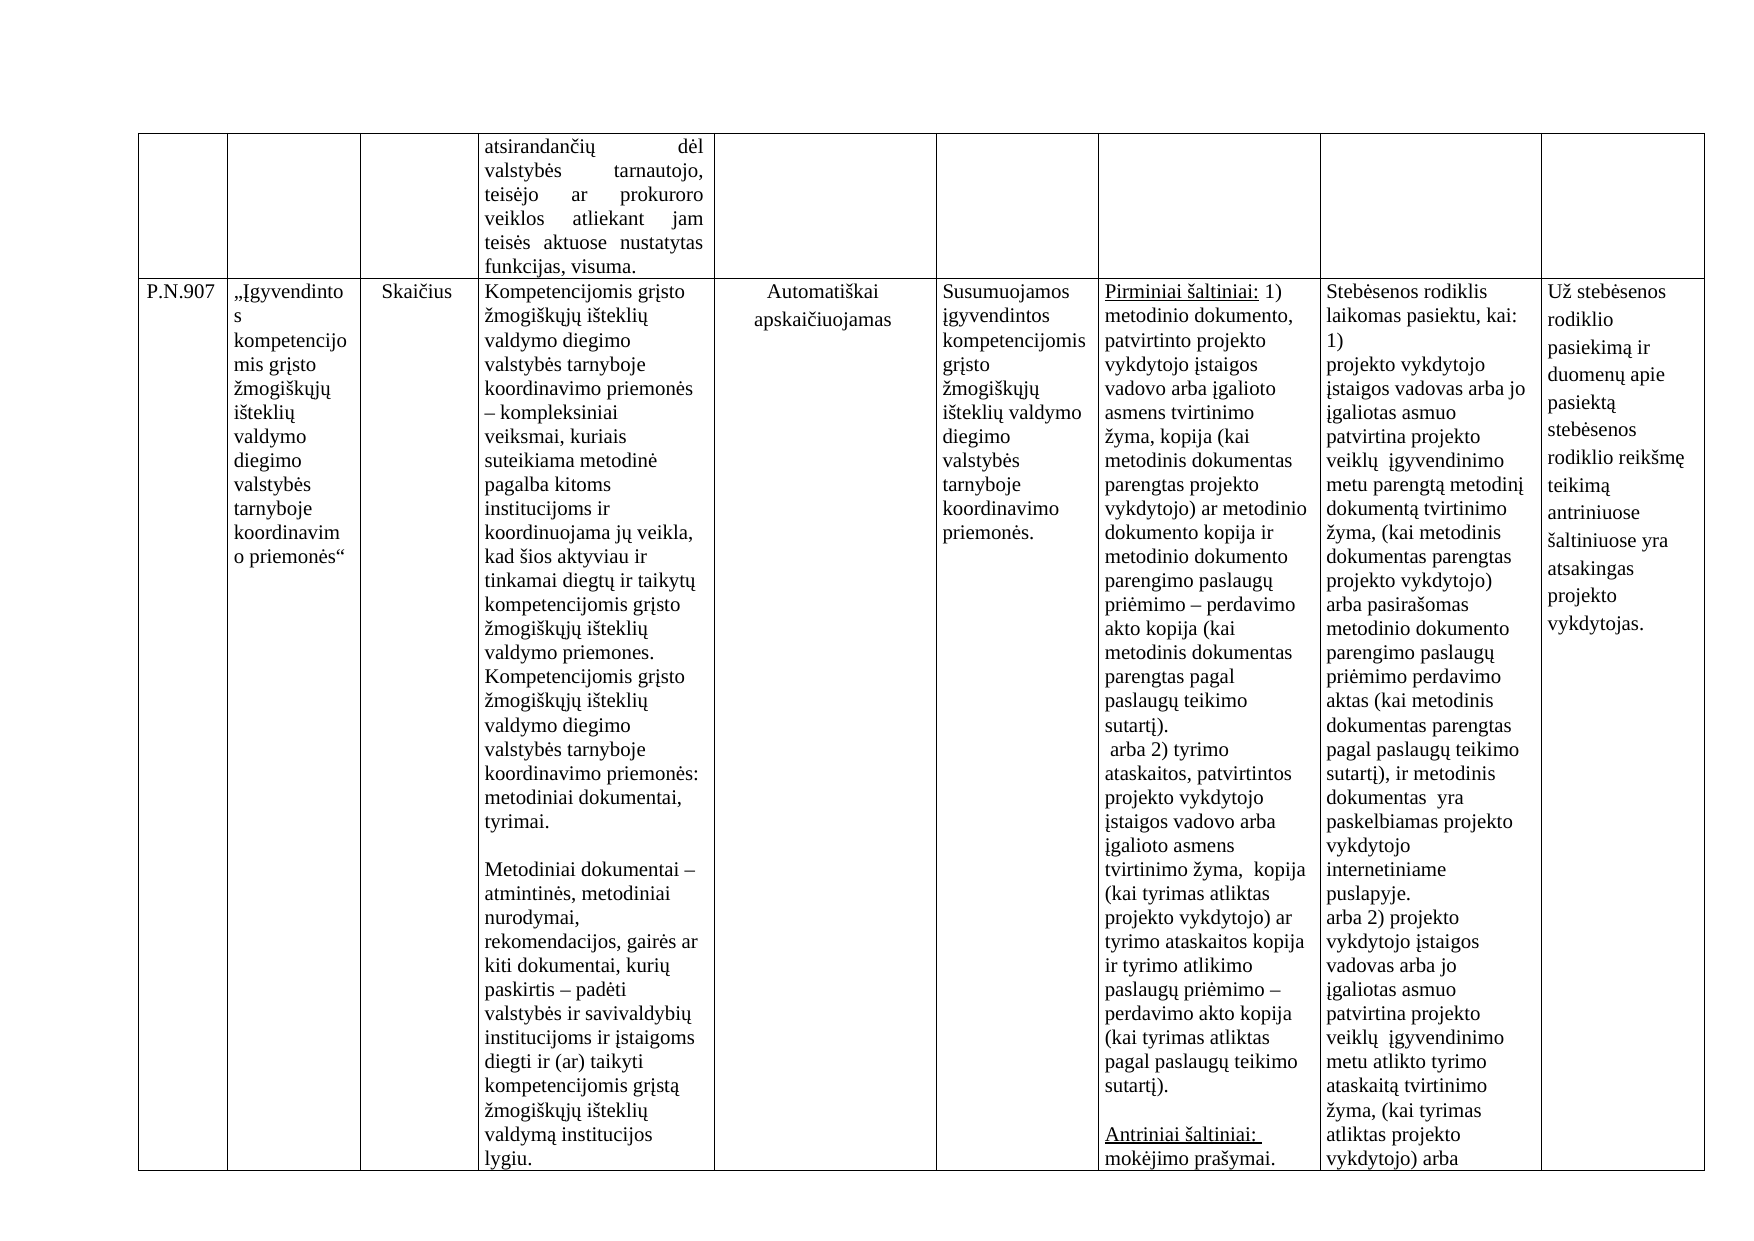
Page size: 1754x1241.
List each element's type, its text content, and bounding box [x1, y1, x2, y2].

table_cell Susumuojamos įgyvendintos kompetencijomis grįsto žmogiškųjų išteklių valdymo diegimo valstybės tarnyboje koordinavimo priemonės. [937, 279, 1098, 1170]
table_cell Pirminiai šaltiniai: 1) metodinio dokumento, patvirtinto projekto vykdytojo įstaigos vadovo arba įgalioto asmens tvirtinimo žyma, kopija (kai metodinis dokumentas parengtas projekto vykdytojo) ar metodinio dokumento kopija ir metodinio dokumento parengimo paslaugų priėmimo – perdavimo akto kopija (kai metodinis dokumentas parengtas pagal paslaugų teikimo sutartį). arba 2) tyrimo ataskaitos, patvirtintos projekto vykdytojo įstaigos vadovo arba įgalioto asmens tvirtinimo žyma, kopija (kai tyrimas atliktas projekto vykdytojo) ar tyrimo ataskaitos kopija ir tyrimo atlikimo paslaugų priėmimo – perdavimo akto kopija (kai tyrimas atliktas pagal paslaugų teikimo sutartį). Antriniai šaltiniai: mokėjimo prašymai. [1099, 279, 1320, 1170]
table_cell Skaičius [361, 279, 478, 1170]
table_cell Kompetencijomis grįsto žmogiškųjų išteklių valdymo diegimo valstybės tarnyboje koordinavimo priemonės – kompleksiniai veiksmai, kuriais suteikiama metodinė pagalba kitoms institucijoms ir koordinuojama jų veikla, kad šios aktyviau ir tinkamai diegtų ir taikytų kompetencijomis grįsto žmogiškųjų išteklių valdymo priemones. Kompetencijomis grįsto žmogiškųjų išteklių valdymo diegimo valstybės tarnyboje koordinavimo priemonės: metodiniai dokumentai, tyrimai. Metodiniai dokumentai – atmintinės, metodiniai nurodymai, rekomendacijos, gairės ar kiti dokumentai, kurių paskirtis – padėti valstybės ir savivaldybių institucijoms ir įstaigoms diegti ir (ar) taikyti kompetencijomis grįstą žmogiškųjų išteklių valdymą institucijos lygiu. [479, 279, 714, 1170]
table_cell [228, 134, 360, 278]
table_cell atsirandančių dėl valstybės tarnautojo, teisėjo ar prokuroro veiklos atliekant jam teisės aktuose nustatytas funkcijas, visuma. [479, 134, 714, 278]
table_cell [1321, 134, 1541, 278]
table_cell [361, 134, 478, 278]
table_cell P.N.907 [139, 279, 227, 1170]
table_cell Už stebėsenos rodiklio pasiekimą ir duomenų apie pasiektą stebėsenos rodiklio reikšmę teikimą antriniuose šaltiniuose yra atsakingas projekto vykdytojas. [1542, 279, 1704, 1170]
table_cell [937, 134, 1098, 278]
table_cell [139, 134, 227, 278]
table_cell „Įgyvendintos kompetencijomis grįsto žmogiškųjų išteklių valdymo diegimo valstybės tarnyboje koordinavimo priemonės“ [228, 279, 360, 1170]
table_cell [1542, 134, 1704, 278]
table_cell [715, 134, 936, 278]
table_cell Automatiškai apskaičiuojamas [715, 279, 936, 1170]
table_cell Stebėsenos rodiklis laikomas pasiektu, kai: 1) projekto vykdytojo įstaigos vadovas arba jo įgaliotas asmuo patvirtina projekto veiklų įgyvendinimo metu parengtą metodinį dokumentą tvirtinimo žyma, (kai metodinis dokumentas parengtas projekto vykdytojo) arba pasirašomas metodinio dokumento parengimo paslaugų priėmimo perdavimo aktas (kai metodinis dokumentas parengtas pagal paslaugų teikimo sutartį), ir metodinis dokumentas yra paskelbiamas projekto vykdytojo internetiniame puslapyje. arba 2) projekto vykdytojo įstaigos vadovas arba jo įgaliotas asmuo patvirtina projekto veiklų įgyvendinimo metu atlikto tyrimo ataskaitą tvirtinimo žyma, (kai tyrimas atliktas projekto vykdytojo) arba [1321, 279, 1541, 1170]
table_cell [1099, 134, 1320, 278]
